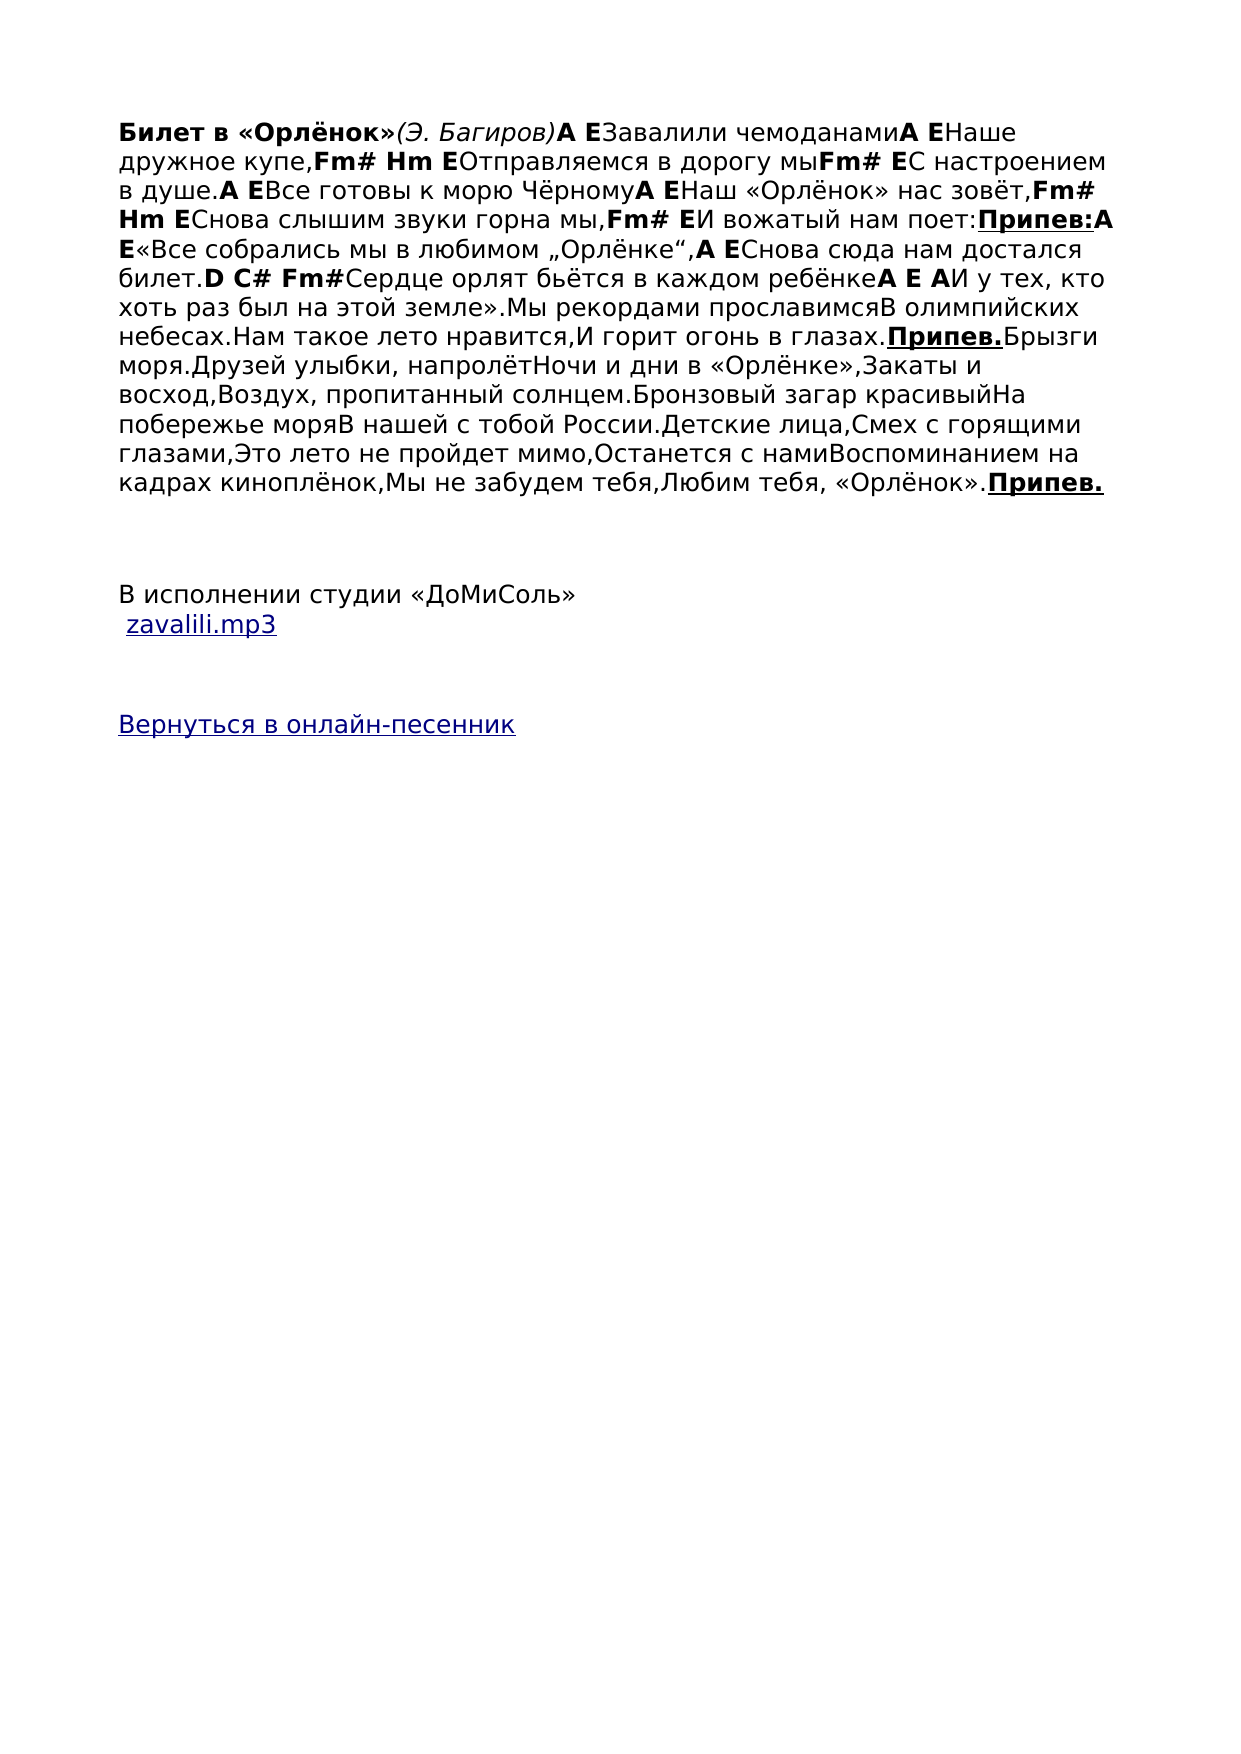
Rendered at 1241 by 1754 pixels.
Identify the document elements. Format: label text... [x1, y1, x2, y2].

text Билет в «Орлёнок»(Э. Багиров)A EЗавалили чемоданамиA EНаше дружное купе,Fm# Hm EОтправляемся в дорогу мыFm# EС настроением в душе.A EВсе готовы к морю ЧёрномуA EНаш «Орлёнок» нас зовёт,Fm# Hm EСнова слышим звуки горна мы,Fm# EИ вожатый нам поет:Припев:A E«Все собрались мы в любимом „Орлёнке“,A EСнова сюда нам достался билет.D C# Fm#Сердце орлят бьётся в каждом ребёнкеA E AИ у тех, кто хоть раз был на этой земле».Мы рекордами прославимсяВ олимпийских небесах.Нам такое лето нравится,И горит огонь в глазах.Припев.Брызги моря.Друзей улыбки, напролётНочи и дни в «Орлёнке»,Закаты и восход,Воздух, пропитанный солнцем.Бронзовый загар красивыйНа побережье моряВ нашей с тобой России.Детские лица,Смех с горящими глазами,Это лето не пройдет мимо,Останется с намиВоспоминанием на кадрах киноплёнок,Мы не забудем тебя,Любим тебя, «Орлёнок».Припев. [118, 118, 1122, 497]
text Вернуться в онлайн-песенник [118, 710, 1122, 739]
text В исполнении студии «ДоМиСоль» zavalili.mp3 [118, 581, 1122, 697]
